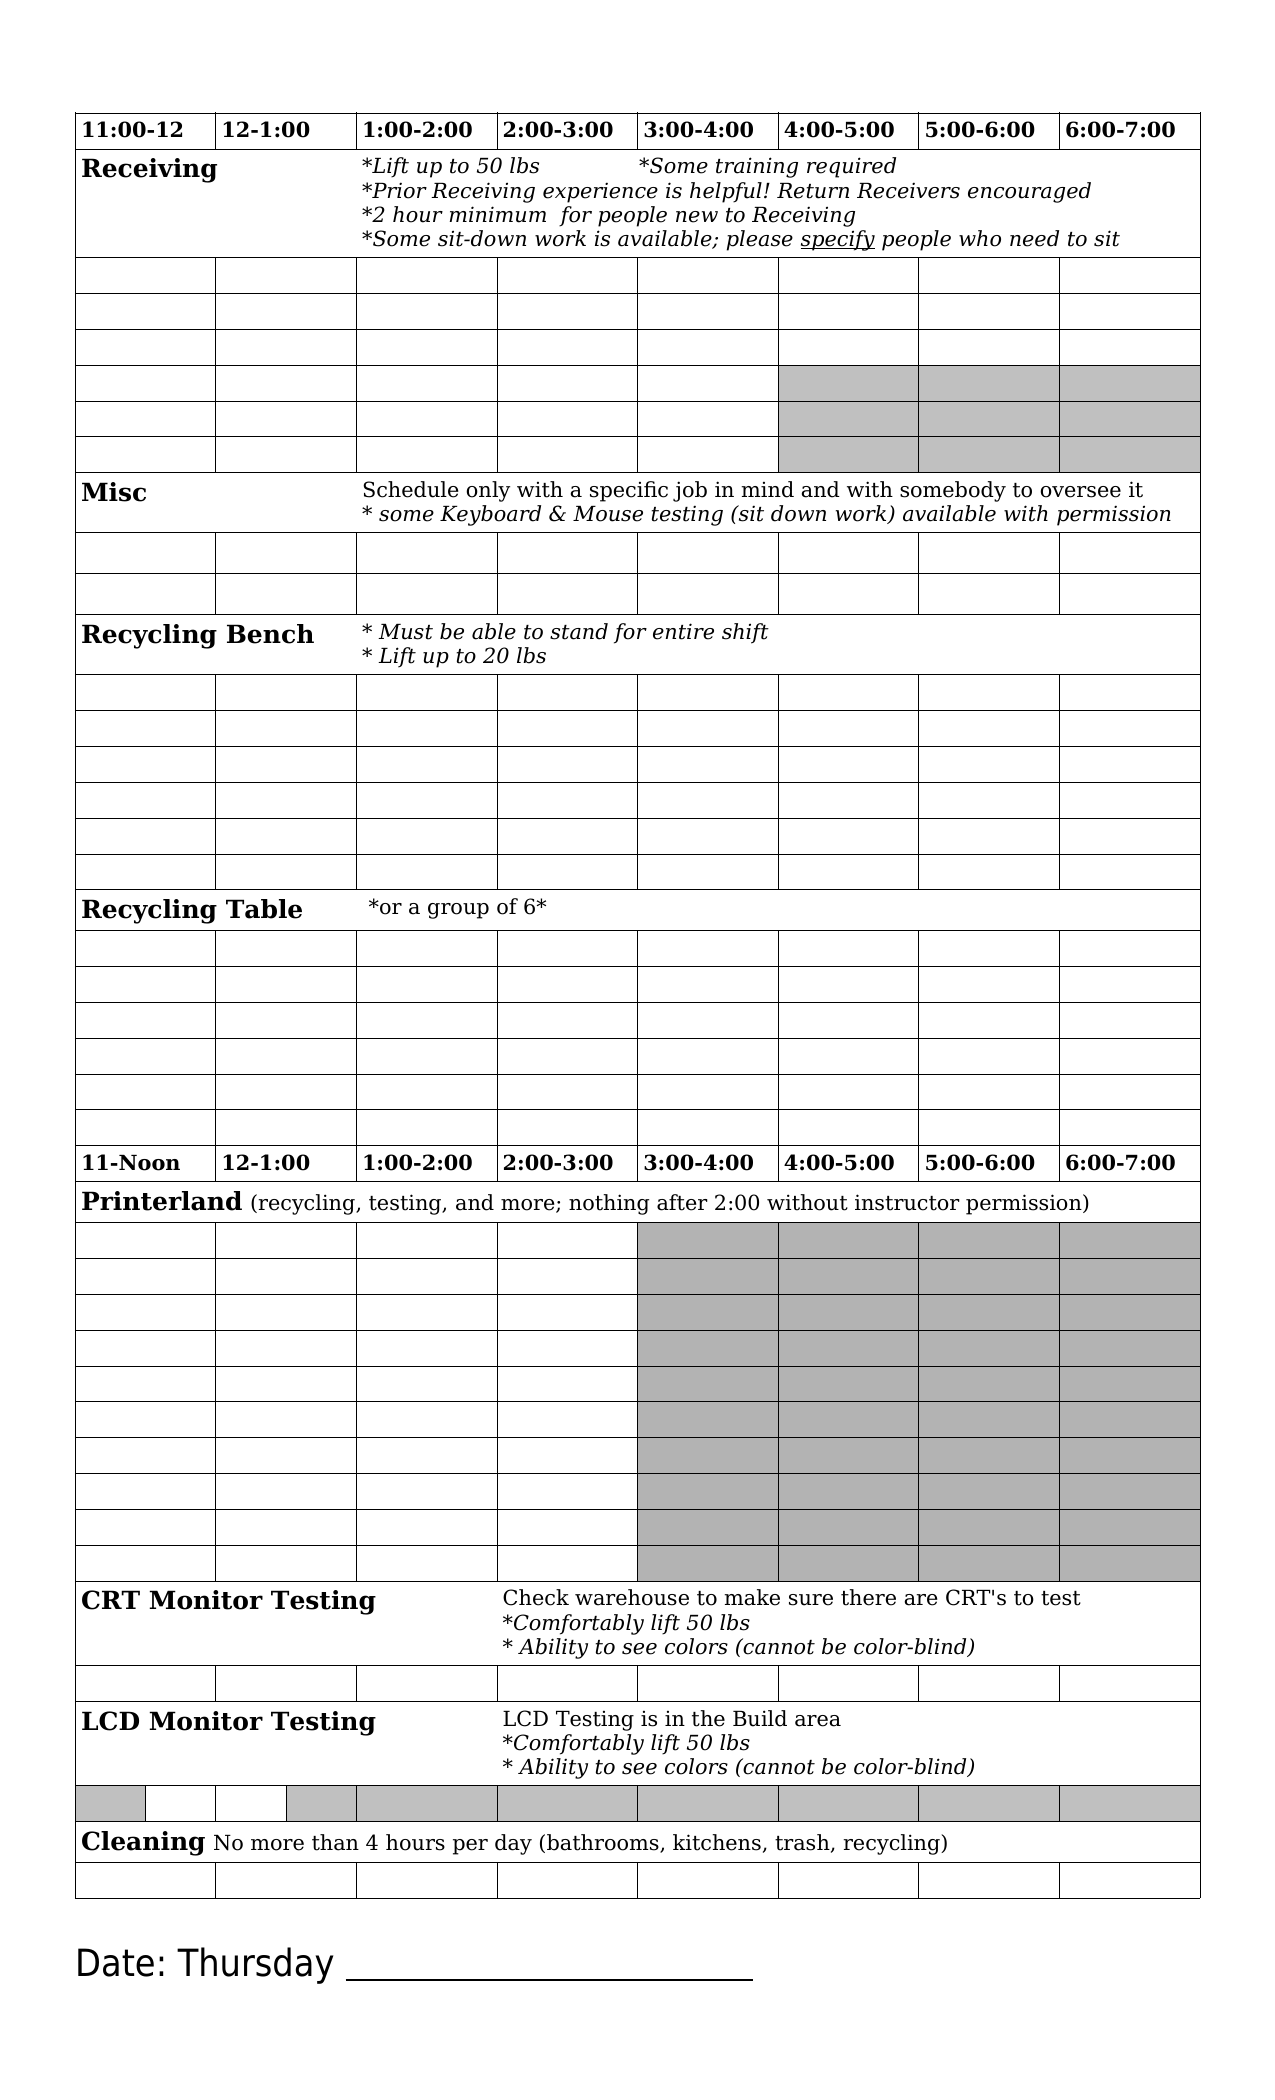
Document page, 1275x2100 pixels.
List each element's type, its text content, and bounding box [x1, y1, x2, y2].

table_cell [76, 437, 215, 472]
table_cell [498, 967, 637, 1002]
table_cell [638, 1039, 778, 1073]
table_header 1:00-2:00 [357, 114, 497, 148]
table_cell [357, 330, 497, 365]
table_cell [779, 783, 918, 818]
table_cell [357, 1863, 497, 1898]
table_cell [638, 783, 778, 818]
table_cell 6:00-7:00 [1060, 1146, 1200, 1181]
table_cell [1060, 675, 1200, 710]
table_cell [638, 1295, 778, 1330]
table_cell [1060, 1786, 1200, 1821]
table_cell [216, 402, 356, 436]
table_cell 11-Noon [76, 1146, 215, 1181]
table_cell [216, 574, 356, 614]
table_cell [216, 1039, 356, 1073]
table_cell [919, 402, 1059, 436]
table_cell [357, 1003, 497, 1038]
table_cell [76, 1295, 215, 1330]
table_cell [76, 1666, 215, 1701]
table_cell [76, 1786, 145, 1821]
table_cell [1060, 437, 1200, 472]
table_cell [216, 1474, 356, 1509]
table_cell [498, 1295, 637, 1330]
table_cell [76, 1259, 215, 1294]
table_cell [76, 967, 215, 1002]
table_cell [779, 1474, 918, 1509]
table_cell [919, 1331, 1059, 1366]
table_cell [638, 1223, 778, 1258]
table_cell [498, 1039, 637, 1073]
table_cell [76, 366, 215, 401]
table_cell [779, 1295, 918, 1330]
table_cell [638, 1863, 778, 1898]
table_cell [1060, 1666, 1200, 1701]
table_cell [498, 1786, 637, 1821]
table_cell [357, 1075, 497, 1109]
table_cell [638, 855, 778, 889]
table_cell [638, 1259, 778, 1294]
table_cell [357, 574, 497, 614]
table_cell [919, 1438, 1059, 1473]
table_cell [1060, 1039, 1200, 1073]
table_cell [76, 1402, 215, 1437]
table_cell [919, 1474, 1059, 1509]
table_cell [638, 711, 778, 746]
table_cell [76, 747, 215, 782]
table_cell [779, 1259, 918, 1294]
table_cell [146, 1786, 215, 1821]
table_cell Recycling Bench [76, 615, 356, 674]
table_cell [498, 711, 637, 746]
table_cell [498, 747, 637, 782]
table_cell [919, 1402, 1059, 1437]
table_cell [76, 931, 215, 966]
table_cell [779, 1438, 918, 1473]
table_cell [638, 1510, 778, 1545]
table_cell [919, 855, 1059, 889]
table_cell [1060, 1474, 1200, 1509]
table_cell [357, 931, 497, 966]
table_cell *or a group of 6* [356, 890, 1200, 930]
table_header 12-1:00 [216, 114, 356, 148]
table_cell [216, 1367, 356, 1401]
table_cell [1060, 1331, 1200, 1366]
table_cell [76, 258, 215, 293]
table_cell [76, 1039, 215, 1073]
table_cell [779, 533, 918, 573]
table_cell [638, 1786, 778, 1821]
table_cell [919, 366, 1059, 401]
table_cell [779, 1367, 918, 1401]
table_cell [498, 855, 637, 889]
table_cell [638, 402, 778, 436]
table_cell [357, 1367, 497, 1401]
table_cell [1060, 1223, 1200, 1258]
table_header 5:00-6:00 [919, 114, 1059, 148]
table_cell 5:00-6:00 [919, 1146, 1059, 1181]
table_cell [498, 533, 637, 573]
table_cell [216, 533, 356, 573]
table_cell [638, 1110, 778, 1145]
table_cell [1060, 294, 1200, 329]
table_cell [779, 1110, 918, 1145]
table_cell [76, 574, 215, 614]
table_cell [498, 1367, 637, 1401]
table_cell [216, 1075, 356, 1109]
table_cell [919, 1110, 1059, 1145]
table_cell [779, 967, 918, 1002]
table_cell [216, 931, 356, 966]
table_cell [919, 1259, 1059, 1294]
table_cell 1:00-2:00 [357, 1146, 497, 1181]
table_cell [498, 1223, 637, 1258]
table_cell [919, 783, 1059, 818]
table_header 6:00-7:00 [1060, 114, 1200, 148]
text Date: Thursday [75, 1941, 1200, 1985]
table_cell [498, 675, 637, 710]
table_cell [76, 1367, 215, 1401]
table_cell [919, 1666, 1059, 1701]
table_cell [357, 855, 497, 889]
table_header 11:00-12 [76, 114, 215, 148]
table_cell [76, 1110, 215, 1145]
table_cell [1060, 1295, 1200, 1330]
table_cell [779, 1786, 918, 1821]
table_cell Misc [76, 473, 356, 532]
table_cell [638, 437, 778, 472]
table_cell [498, 258, 637, 293]
table_cell [76, 1223, 215, 1258]
table_cell [779, 1666, 918, 1701]
table_cell [216, 747, 356, 782]
table_cell [498, 1075, 637, 1109]
table_cell [779, 1331, 918, 1366]
table_cell [216, 1438, 356, 1473]
table_cell [779, 258, 918, 293]
table_cell [76, 1003, 215, 1038]
table_cell [638, 366, 778, 401]
table_cell [779, 1863, 918, 1898]
table_cell [919, 533, 1059, 573]
table_cell * Must be able to stand for entire shift * Lift up to 20 lbs [356, 615, 1200, 674]
table_cell [1060, 1075, 1200, 1109]
table_cell [498, 1510, 637, 1545]
table_cell [919, 1223, 1059, 1258]
table_cell [919, 1546, 1059, 1581]
table_cell [1060, 1546, 1200, 1581]
table_cell [1060, 783, 1200, 818]
table_cell [779, 1223, 918, 1258]
table_cell [1060, 855, 1200, 889]
table_cell [779, 1546, 918, 1581]
table_cell [357, 366, 497, 401]
table_cell [779, 574, 918, 614]
table_cell [498, 1110, 637, 1145]
table_cell [498, 819, 637, 853]
table_cell [216, 711, 356, 746]
table_cell [779, 711, 918, 746]
table_cell 3:00-4:00 [638, 1146, 778, 1181]
table_cell [357, 1474, 497, 1509]
table_cell [1060, 1003, 1200, 1038]
table_cell [76, 533, 215, 573]
table_cell [357, 819, 497, 853]
table_cell [357, 258, 497, 293]
table_cell [76, 819, 215, 853]
table_cell [638, 747, 778, 782]
table_cell [216, 1402, 356, 1437]
table_cell 2:00-3:00 [498, 1146, 637, 1181]
table_cell [919, 437, 1059, 472]
table_cell [357, 533, 497, 573]
table_cell [919, 1863, 1059, 1898]
table_cell [1060, 1367, 1200, 1401]
table_cell [638, 258, 778, 293]
table_cell [638, 931, 778, 966]
table_cell [357, 967, 497, 1002]
table_cell [357, 1223, 497, 1258]
table_header 2:00-3:00 [498, 114, 637, 148]
table_cell [638, 294, 778, 329]
table_cell [638, 1402, 778, 1437]
table_cell [638, 533, 778, 573]
table_cell [498, 783, 637, 818]
table_cell Check warehouse to make sure there are CRT's to test *Comfortably lift 50 lbs * Ability to see colors (cannot be color-blind) [497, 1582, 1200, 1665]
table_cell [216, 330, 356, 365]
table_cell 12-1:00 [216, 1146, 356, 1181]
table_cell [779, 819, 918, 853]
table_cell [919, 1786, 1059, 1821]
table_cell [779, 675, 918, 710]
table_cell [1060, 402, 1200, 436]
table_cell [357, 1110, 497, 1145]
table_cell [1060, 1259, 1200, 1294]
table_cell [638, 1546, 778, 1581]
table_cell [357, 1331, 497, 1366]
table_cell [1060, 747, 1200, 782]
table_cell [1060, 533, 1200, 573]
table_cell [498, 402, 637, 436]
table_cell [919, 1075, 1059, 1109]
table_cell [498, 1438, 637, 1473]
table_cell [638, 330, 778, 365]
table_cell [498, 330, 637, 365]
table_cell [919, 258, 1059, 293]
table_cell [498, 1331, 637, 1366]
table_cell [76, 1075, 215, 1109]
table_cell [76, 402, 215, 436]
table_cell [357, 1259, 497, 1294]
table_cell [638, 1474, 778, 1509]
table_cell [1060, 574, 1200, 614]
table_cell [919, 1295, 1059, 1330]
table_cell [919, 1039, 1059, 1073]
table_cell [779, 1003, 918, 1038]
table_cell [76, 1510, 215, 1545]
table_cell [498, 1003, 637, 1038]
table_cell [638, 1075, 778, 1109]
table_cell [357, 1402, 497, 1437]
table_cell [779, 931, 918, 966]
table_cell [357, 675, 497, 710]
table_cell [779, 1039, 918, 1073]
table_cell [638, 1367, 778, 1401]
table_cell [357, 1295, 497, 1330]
table_cell [919, 330, 1059, 365]
table_cell [357, 1786, 497, 1821]
table_cell [1060, 819, 1200, 853]
table_cell [779, 747, 918, 782]
table_cell [779, 437, 918, 472]
table_cell LCD Testing is in the Build area *Comfortably lift 50 lbs * Ability to see colors (cannot be color-blind) [497, 1702, 1200, 1785]
table_cell [779, 330, 918, 365]
table_cell [498, 437, 637, 472]
table_cell LCD Monitor Testing [76, 1702, 497, 1785]
table_cell [779, 294, 918, 329]
table_cell [216, 967, 356, 1002]
table_cell [216, 819, 356, 853]
table_cell [1060, 711, 1200, 746]
table_cell [498, 1666, 637, 1701]
table_cell Printerland (recycling, testing, and more; nothing after 2:00 without instructor permission) [76, 1182, 1200, 1222]
table_cell [1060, 1510, 1200, 1545]
table_cell [638, 574, 778, 614]
table_cell Cleaning No more than 4 hours per day (bathrooms, kitchens, trash, recycling) [76, 1822, 1200, 1862]
table_cell [919, 819, 1059, 853]
table_cell [1060, 931, 1200, 966]
table_cell [76, 1546, 215, 1581]
table_cell [357, 1039, 497, 1073]
table_cell [779, 855, 918, 889]
table_cell [216, 1786, 286, 1821]
table_cell [919, 675, 1059, 710]
table_cell [76, 675, 215, 710]
table_cell [216, 437, 356, 472]
table_cell [216, 294, 356, 329]
table_cell [76, 294, 215, 329]
table_cell [357, 711, 497, 746]
table_cell [76, 783, 215, 818]
table_cell [498, 1402, 637, 1437]
table_cell [638, 1438, 778, 1473]
table_cell [498, 574, 637, 614]
table_cell [498, 931, 637, 966]
table_cell [638, 819, 778, 853]
table_cell [919, 1367, 1059, 1401]
table_cell [216, 1863, 356, 1898]
table_cell [1060, 1438, 1200, 1473]
table_cell [779, 366, 918, 401]
table_cell [919, 574, 1059, 614]
table_cell [216, 366, 356, 401]
table_cell 4:00-5:00 [779, 1146, 918, 1181]
table_cell [1060, 1863, 1200, 1898]
table_cell [638, 1331, 778, 1366]
table_cell [919, 294, 1059, 329]
table_cell [287, 1786, 356, 1821]
table_cell [357, 437, 497, 472]
table_cell CRT Monitor Testing [76, 1582, 497, 1665]
table_cell [216, 783, 356, 818]
table_cell [919, 931, 1059, 966]
table_cell [357, 783, 497, 818]
table_cell [76, 711, 215, 746]
table_cell [216, 1510, 356, 1545]
table_cell [216, 1223, 356, 1258]
table_cell [216, 1546, 356, 1581]
table_cell [638, 675, 778, 710]
table_header 4:00-5:00 [779, 114, 918, 148]
table_cell [357, 1666, 497, 1701]
table_cell [919, 711, 1059, 746]
table_cell Recycling Table [76, 890, 356, 930]
table_cell [357, 1510, 497, 1545]
table_cell [498, 366, 637, 401]
table_cell [76, 330, 215, 365]
table_cell [216, 258, 356, 293]
table_cell [498, 1863, 637, 1898]
table_cell [919, 967, 1059, 1002]
table_cell [779, 1075, 918, 1109]
table_cell [779, 1402, 918, 1437]
table_cell [1060, 1402, 1200, 1437]
table_cell [357, 1546, 497, 1581]
table_cell [216, 1003, 356, 1038]
table_cell [216, 675, 356, 710]
table_cell [216, 1110, 356, 1145]
table_cell [76, 1331, 215, 1366]
table_cell [216, 1295, 356, 1330]
table_cell *Lift up to 50 lbs *Some training required *Prior Receiving experience is helpful! Return Receivers encouraged *2 hour minimum for people new to Receiving *Some sit-down work is available; please specify people who need to sit [356, 150, 1200, 257]
table_cell Receiving [76, 150, 356, 257]
table_cell [498, 294, 637, 329]
table_cell [779, 1510, 918, 1545]
table_cell [498, 1546, 637, 1581]
table_cell [357, 402, 497, 436]
table_cell [1060, 1110, 1200, 1145]
table_cell [357, 294, 497, 329]
table_cell [638, 967, 778, 1002]
table_cell [1060, 330, 1200, 365]
table_cell [919, 747, 1059, 782]
table_cell [919, 1510, 1059, 1545]
table_cell [76, 855, 215, 889]
table_cell [1060, 258, 1200, 293]
table_cell [919, 1003, 1059, 1038]
table_cell [498, 1259, 637, 1294]
table_cell [498, 1474, 637, 1509]
table_cell [1060, 967, 1200, 1002]
table_cell [76, 1438, 215, 1473]
table_cell [357, 747, 497, 782]
table_cell [76, 1474, 215, 1509]
table_cell [216, 1259, 356, 1294]
table_cell [1060, 366, 1200, 401]
table_cell [216, 855, 356, 889]
table_cell [76, 1863, 215, 1898]
table_cell [638, 1666, 778, 1701]
table_cell [216, 1331, 356, 1366]
table_cell [216, 1666, 356, 1701]
table_cell [638, 1003, 778, 1038]
table_header 3:00-4:00 [638, 114, 778, 148]
table_cell Schedule only with a specific job in mind and with somebody to oversee it * some Keyboard & Mouse testing (sit down work) available with permission [356, 473, 1200, 532]
table_cell [779, 402, 918, 436]
table_cell [357, 1438, 497, 1473]
